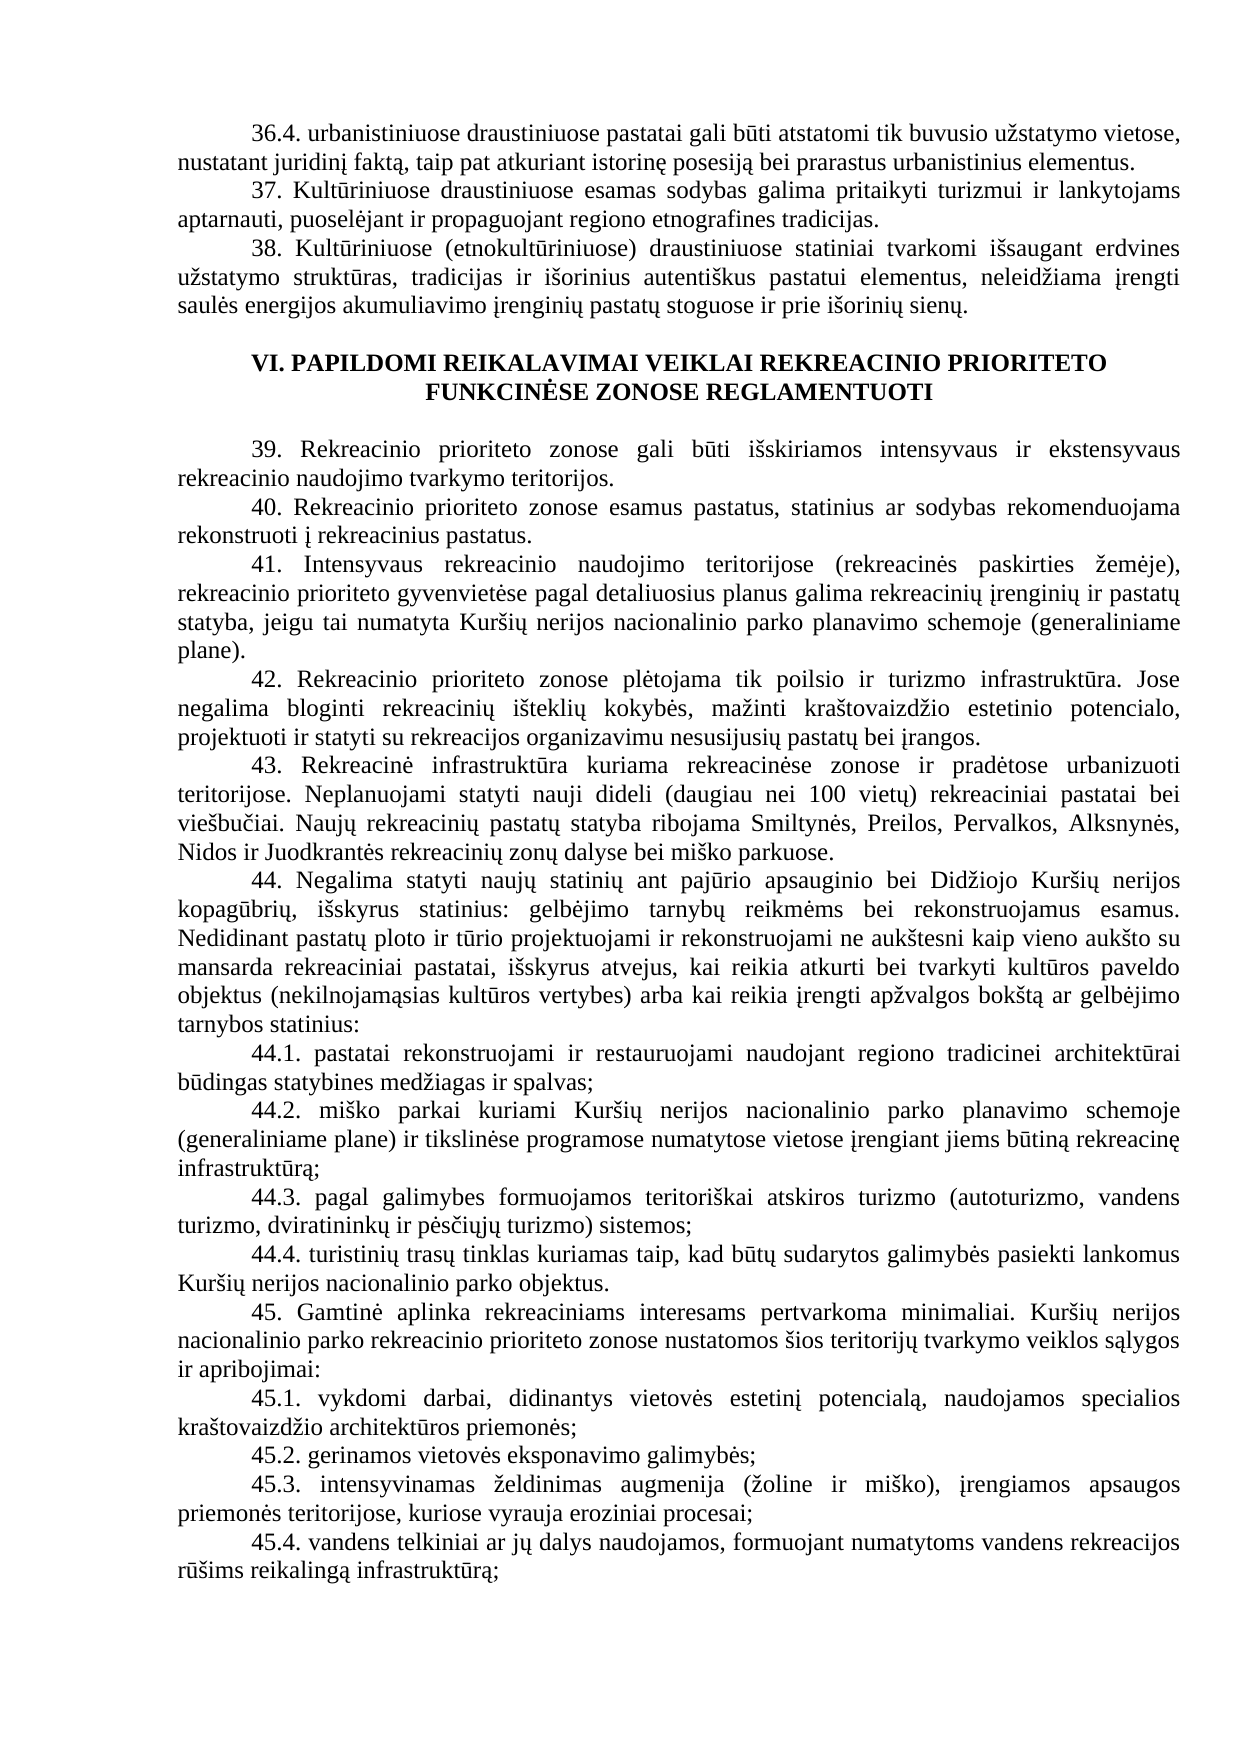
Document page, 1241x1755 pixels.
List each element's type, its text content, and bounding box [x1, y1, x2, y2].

text 44.3. pagal galimybes formuojamos teritoriškai atskiros turizmo (autoturizmo, vandens turizmo, dviratininkų ir pėsčiųjų turizmo) sistemos; [177, 1182, 1181, 1239]
text 42. Rekreacinio prioriteto zonose plėtojama tik poilsio ir turizmo infrastruktūra. Jose negalima bloginti rekreacinių išteklių kokybės, mažinti kraštovaizdžio estetinio potencialo, projektuoti ir statyti su rekreacijos organizavimu nesusijusių pastatų bei įrangos. [177, 664, 1181, 751]
text 43. Rekreacinė infrastruktūra kuriama rekreacinėse zonose ir pradėtose urbanizuoti teritorijose. Neplanuojami statyti nauji dideli (daugiau nei 100 vietų) rekreaciniai pastatai bei viešbučiai. Naujų rekreacinių pastatų statyba ribojama Smiltynės, Preilos, Pervalkos, Alksnynės, Nidos ir Juodkrantės rekreacinių zonų dalyse bei miško parkuose. [177, 751, 1181, 866]
text 44.1. pastatai rekonstruojami ir restauruojami naudojant regiono tradicinei architektūrai būdingas statybines medžiagas ir spalvas; [177, 1038, 1181, 1096]
text 44. Negalima statyti naujų statinių ant pajūrio apsauginio bei Didžiojo Kuršių nerijos kopagūbrių, išskyrus statinius: gelbėjimo tarnybų reikmėms bei rekonstruojamus esamus. Nedidinant pastatų ploto ir tūrio projektuojami ir rekonstruojami ne aukštesni kaip vieno aukšto su mansarda rekreaciniai pastatai, išskyrus atvejus, kai reikia atkurti bei tvarkyti kultūros paveldo objektus (nekilnojamąsias kultūros vertybes) arba kai reikia įrengti apžvalgos bokštą ar gelbėjimo tarnybos statinius: [177, 866, 1181, 1038]
text 37. Kultūriniuose draustiniuose esamas sodybas galima pritaikyti turizmui ir lankytojams aptarnauti, puoselėjant ir propaguojant regiono etnografines tradicijas. [177, 176, 1181, 233]
text 44.4. turistinių trasų tinklas kuriamas taip, kad būtų sudarytos galimybės pasiekti lankomus Kuršių nerijos nacionalinio parko objektus. [177, 1239, 1181, 1297]
text 45. Gamtinė aplinka rekreaciniams interesams pertvarkoma minimaliai. Kuršių nerijos nacionalinio parko rekreacinio prioriteto zonose nustatomos šios teritorijų tvarkymo veiklos sąlygos ir apribojimai: [177, 1297, 1181, 1383]
text 45.3. intensyvinamas želdinimas augmenija (žoline ir miško), įrengiamos apsaugos priemonės teritorijose, kuriose vyrauja eroziniai procesai; [177, 1469, 1181, 1527]
text 38. Kultūriniuose (etnokultūriniuose) draustiniuose statiniai tvarkomi išsaugant erdvines užstatymo struktūras, tradicijas ir išorinius autentiškus pastatui elementus, neleidžiama įrengti saulės energijos akumuliavimo įrenginių pastatų stoguose ir prie išorinių sienų. [177, 233, 1181, 319]
text VI. PAPILDOMI REIKALAVIMAI VEIKLAI Rekreacinio prioriteto funkcinėSE zonOSE REGLAMENTUOTI [177, 348, 1181, 406]
text 44.2. miško parkai kuriami Kuršių nerijos nacionalinio parko planavimo schemoje (generaliniame plane) ir tikslinėse programose numatytose vietose įrengiant jiems būtiną rekreacinę infrastruktūrą; [177, 1096, 1181, 1182]
text 41. Intensyvaus rekreacinio naudojimo teritorijose (rekreacinės paskirties žemėje), rekreacinio prioriteto gyvenvietėse pagal detaliuosius planus galima rekreacinių įrenginių ir pastatų statyba, jeigu tai numatyta Kuršių nerijos nacionalinio parko planavimo schemoje (generaliniame plane). [177, 549, 1181, 664]
text 45.4. vandens telkiniai ar jų dalys naudojamos, formuojant numatytoms vandens rekreacijos rūšims reikalingą infrastruktūrą; [177, 1527, 1181, 1584]
text 45.2. gerinamos vietovės eksponavimo galimybės; [177, 1441, 1181, 1469]
text 40. Rekreacinio prioriteto zonose esamus pastatus, statinius ar sodybas rekomenduojama rekonstruoti į rekreacinius pastatus. [177, 492, 1181, 549]
text 45.1. vykdomi darbai, didinantys vietovės estetinį potencialą, naudojamos specialios kraštovaizdžio architektūros priemonės; [177, 1383, 1181, 1441]
text 39. Rekreacinio prioriteto zonose gali būti išskiriamos intensyvaus ir ekstensyvaus rekreacinio naudojimo tvarkymo teritorijos. [177, 434, 1181, 492]
text 36.4. urbanistiniuose draustiniuose pastatai gali būti atstatomi tik buvusio užstatymo vietose, nustatant juridinį faktą, taip pat atkuriant istorinę posesiją bei prarastus urbanistinius elementus. [177, 118, 1181, 176]
